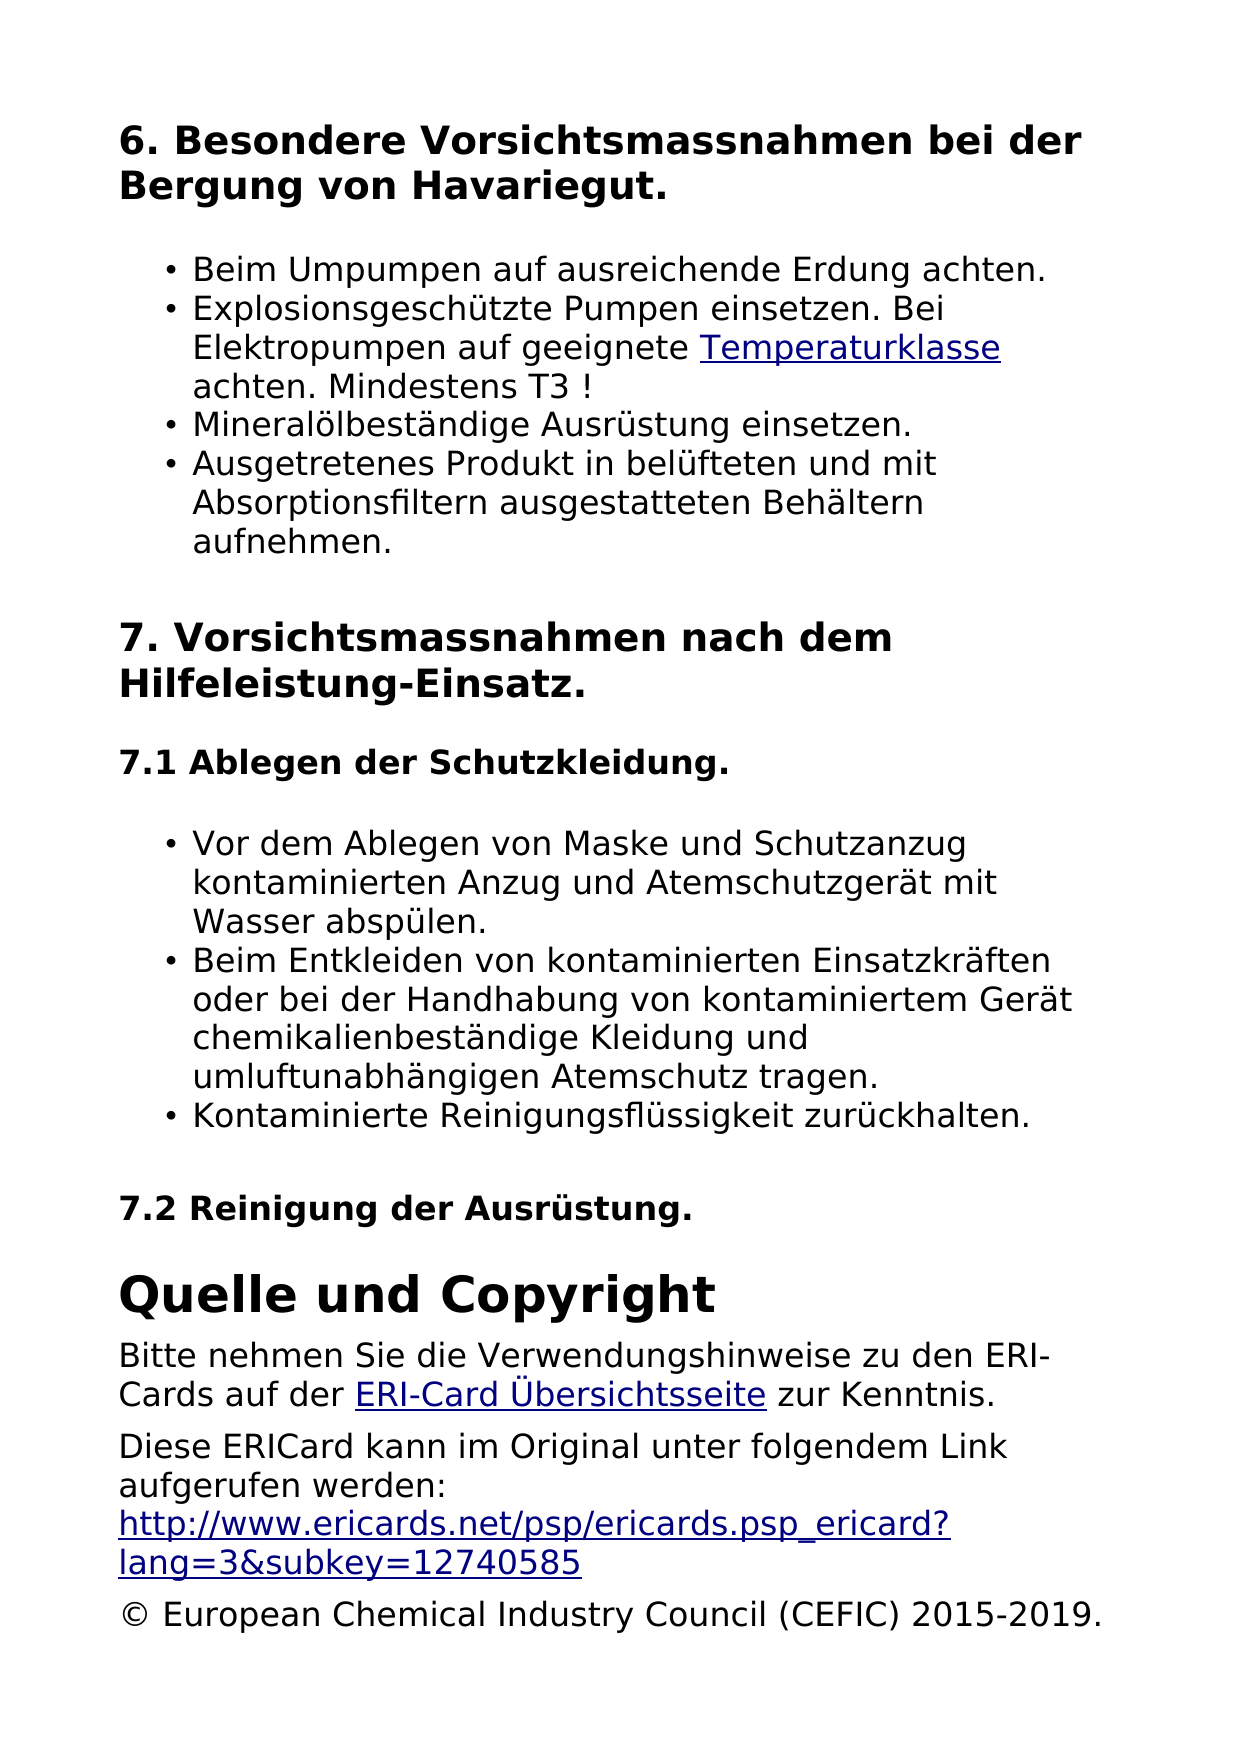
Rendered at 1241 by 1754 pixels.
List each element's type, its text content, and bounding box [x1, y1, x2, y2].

subtitle 7.2 Reinigung der Ausrüstung. [118, 1190, 1122, 1229]
list Beim Umpumpen auf ausreichende Erdung achten. [177, 251, 1122, 289]
list Mineralölbeständige Ausrüstung einsetzen. [177, 406, 1122, 445]
subtitle 6. Besondere Vorsichtsmassnahmen bei der Bergung von Havariegut. [118, 118, 1122, 208]
text © European Chemical Industry Council (CEFIC) 2015-2019. [118, 1595, 1122, 1634]
text Diese ERICard kann im Original unter folgendem Link aufgerufen werden: http://www.ericards.net/psp/ericards.psp_ericard?lang=3&subkey=12740585 [118, 1427, 1122, 1583]
subtitle 7. Vorsichtsmassnahmen nach dem Hilfeleistung-Einsatz. [118, 616, 1122, 706]
list Explosionsgeschützte Pumpen einsetzen. Bei Elektropumpen auf geeignete Temperaturklasse achten. Mindestens T3 ! [177, 289, 1122, 406]
list Vor dem Ablegen von Maske und Schutzanzug kontaminierten Anzug und Atemschutzgerät mit Wasser abspülen. [177, 824, 1122, 941]
list Ausgetretenes Produkt in belüfteten und mit Absorptionsfiltern ausgestatteten Behältern aufnehmen. [177, 445, 1122, 561]
subtitle Quelle und Copyright [118, 1266, 1122, 1324]
list Kontaminierte Reinigungsflüssigkeit zurückhalten. [177, 1097, 1122, 1135]
list Beim Entkleiden von kontaminierten Einsatzkräften oder bei der Handhabung von kontaminiertem Gerät chemikalienbeständige Kleidung und umluftunabhängigen Atemschutz tragen. [177, 941, 1122, 1097]
subtitle 7.1 Ablegen der Schutzkleidung. [118, 744, 1122, 783]
text Bitte nehmen Sie die Verwendungshinweise zu den ERI-Cards auf der ERI-Card Übersichtsseite zur Kenntnis. [118, 1337, 1122, 1415]
